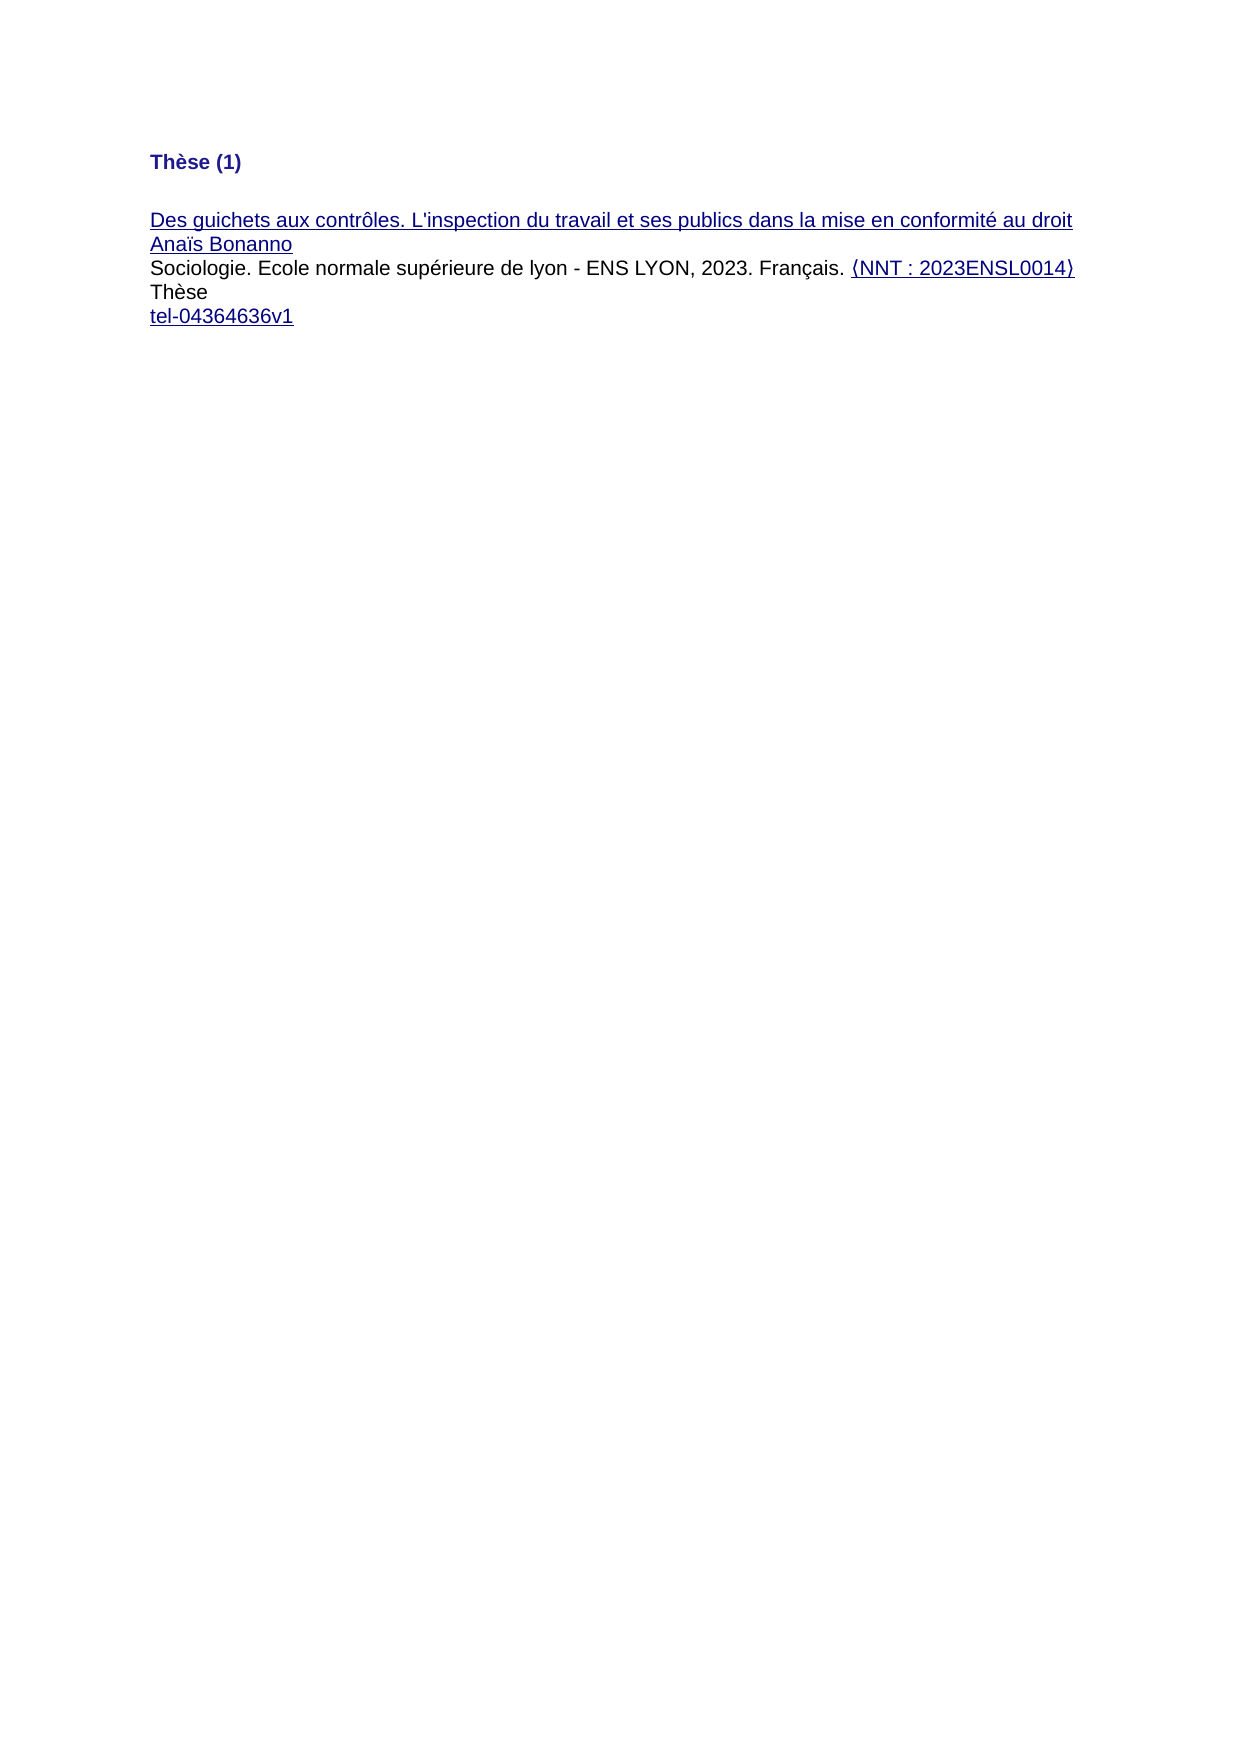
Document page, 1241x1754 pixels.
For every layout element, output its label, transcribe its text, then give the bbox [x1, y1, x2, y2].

table_header Des guichets aux contrôles. L'inspection du travail et ses publics dans la mise en conformité au droit Anaïs Bonanno Sociologie. Ecole normale supérieure de lyon - ENS LYON, 2023. Français. ⟨NNT : 2023ENSL0014⟩ Thèse tel-04364636v1 [150, 208, 1090, 328]
subtitle Thèse (1) [150, 150, 1090, 174]
